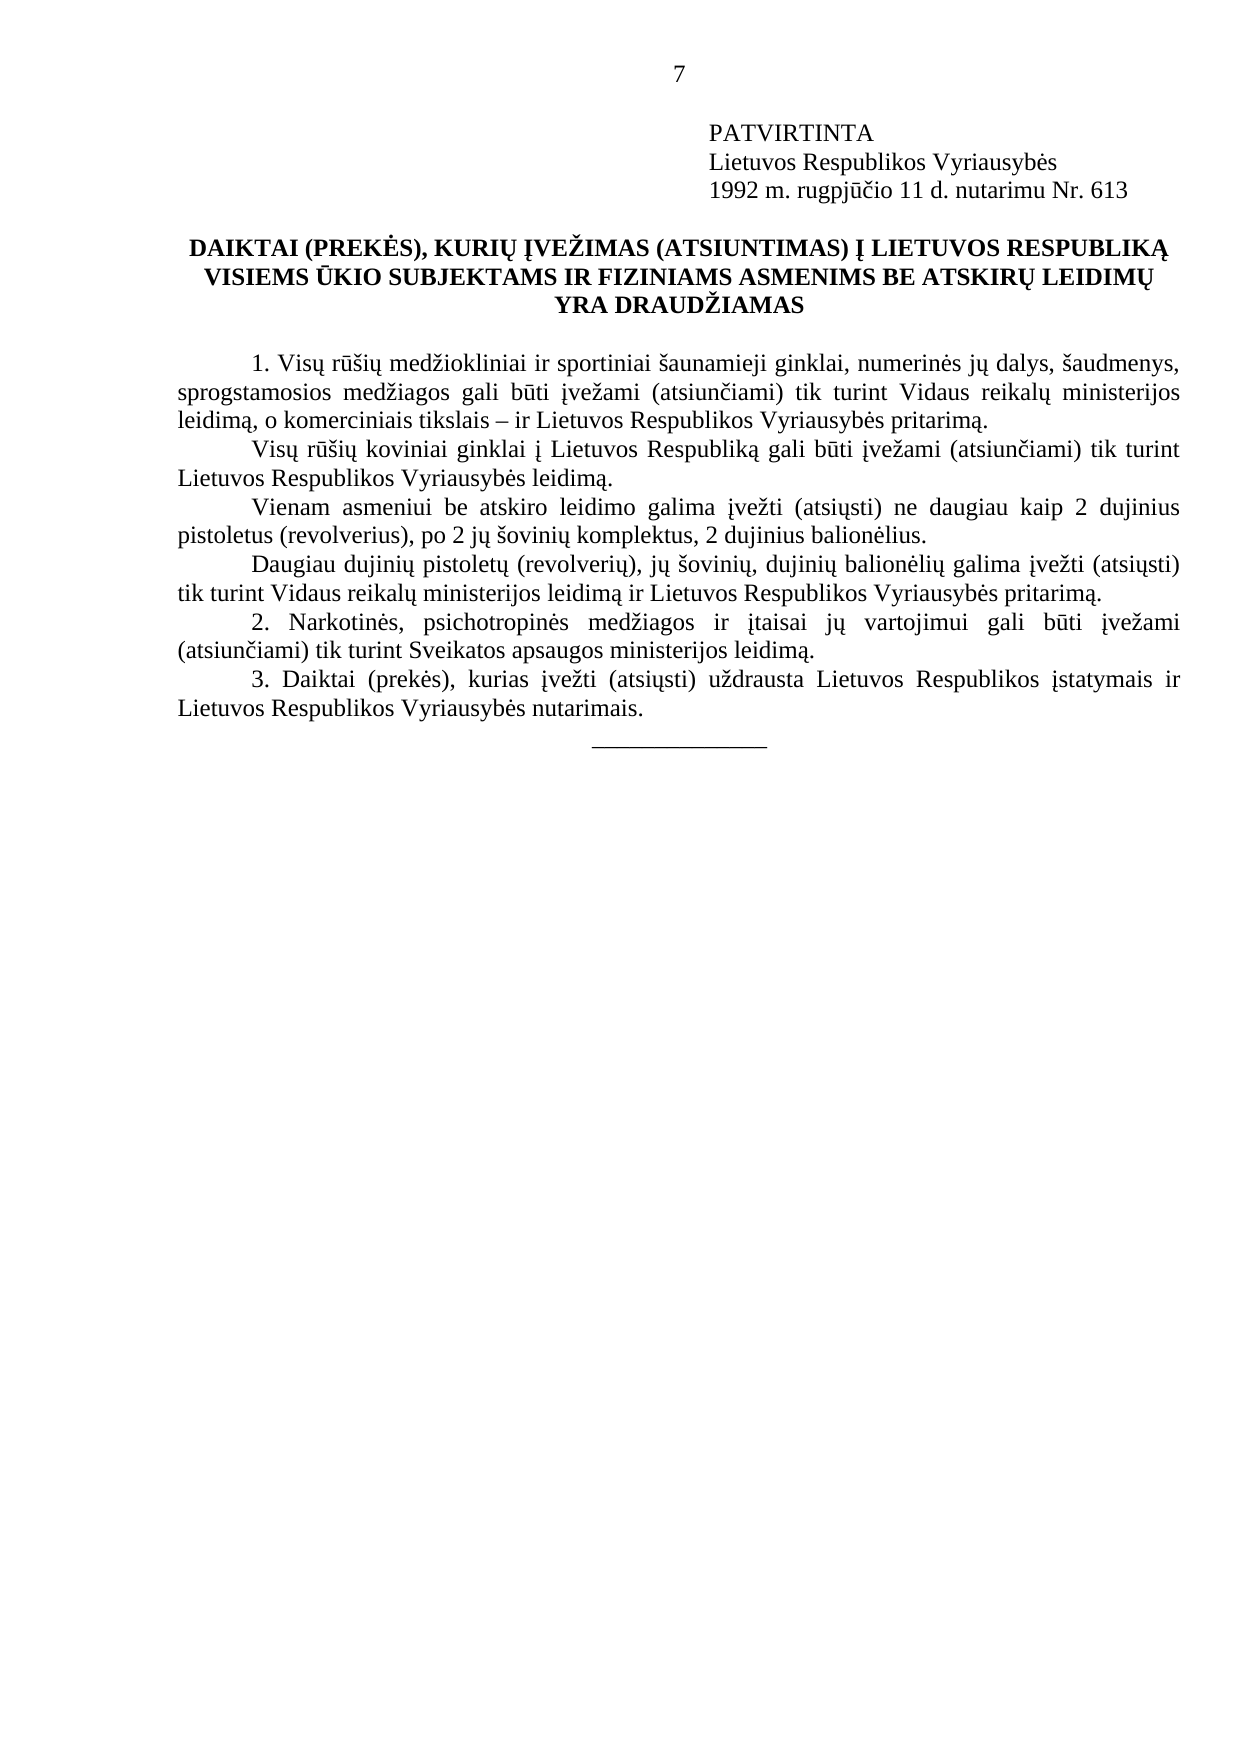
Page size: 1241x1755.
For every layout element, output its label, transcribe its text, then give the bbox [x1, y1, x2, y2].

text 2. Narkotinės, psichotropinės medžiagos ir įtaisai jų vartojimui gali būti įvežami (atsiunčiami) tik turint Sveikatos apsaugos ministerijos leidimą. [177, 607, 1181, 664]
text Daugiau dujinių pistoletų (revolverių), jų šovinių, dujinių balionėlių galima įvežti (atsiųsti) tik turint Vidaus reikalų ministerijos leidimą ir Lietuvos Respublikos Vyriausybės pritarimą. [177, 549, 1181, 607]
text Vienam asmeniui be atskiro leidimo galima įvežti (atsiųsti) ne daugiau kaip 2 dujinius pistoletus (revolverius), po 2 jų šovinių komplektus, 2 dujinius balionėlius. [177, 492, 1181, 549]
text 1. Visų rūšių medžiokliniai ir sportiniai šaunamieji ginklai, numerinės jų dalys, šaudmenys, sprogstamosios medžiagos gali būti įvežami (atsiunčiami) tik turint Vidaus reikalų ministerijos leidimą, o komerciniais tikslais – ir Lietuvos Respublikos Vyriausybės pritarimą. [177, 348, 1181, 434]
text Daiktai (prekės), kurių įvežimas (atsiuntimas) į Lietuvos Respubliką visiems ūkio subjektams ir fiziniams asmenims be atskirų leidimų yra draudžiamas [177, 233, 1181, 319]
text ______________ [177, 722, 1181, 751]
text 3. Daiktai (prekės), kurias įvežti (atsiųsti) uždrausta Lietuvos Respublikos įstatymais ir Lietuvos Respublikos Vyriausybės nutarimais. [177, 664, 1181, 722]
text 1992 m. rugpjūčio 11 d. nutarimu Nr. 613 [177, 176, 1181, 204]
text Visų rūšių koviniai ginklai į Lietuvos Respubliką gali būti įvežami (atsiunčiami) tik turint Lietuvos Respublikos Vyriausybės leidimą. [177, 434, 1181, 492]
text Lietuvos Respublikos Vyriausybės [177, 147, 1181, 176]
text PATVIRTINTA [709, 118, 1181, 147]
